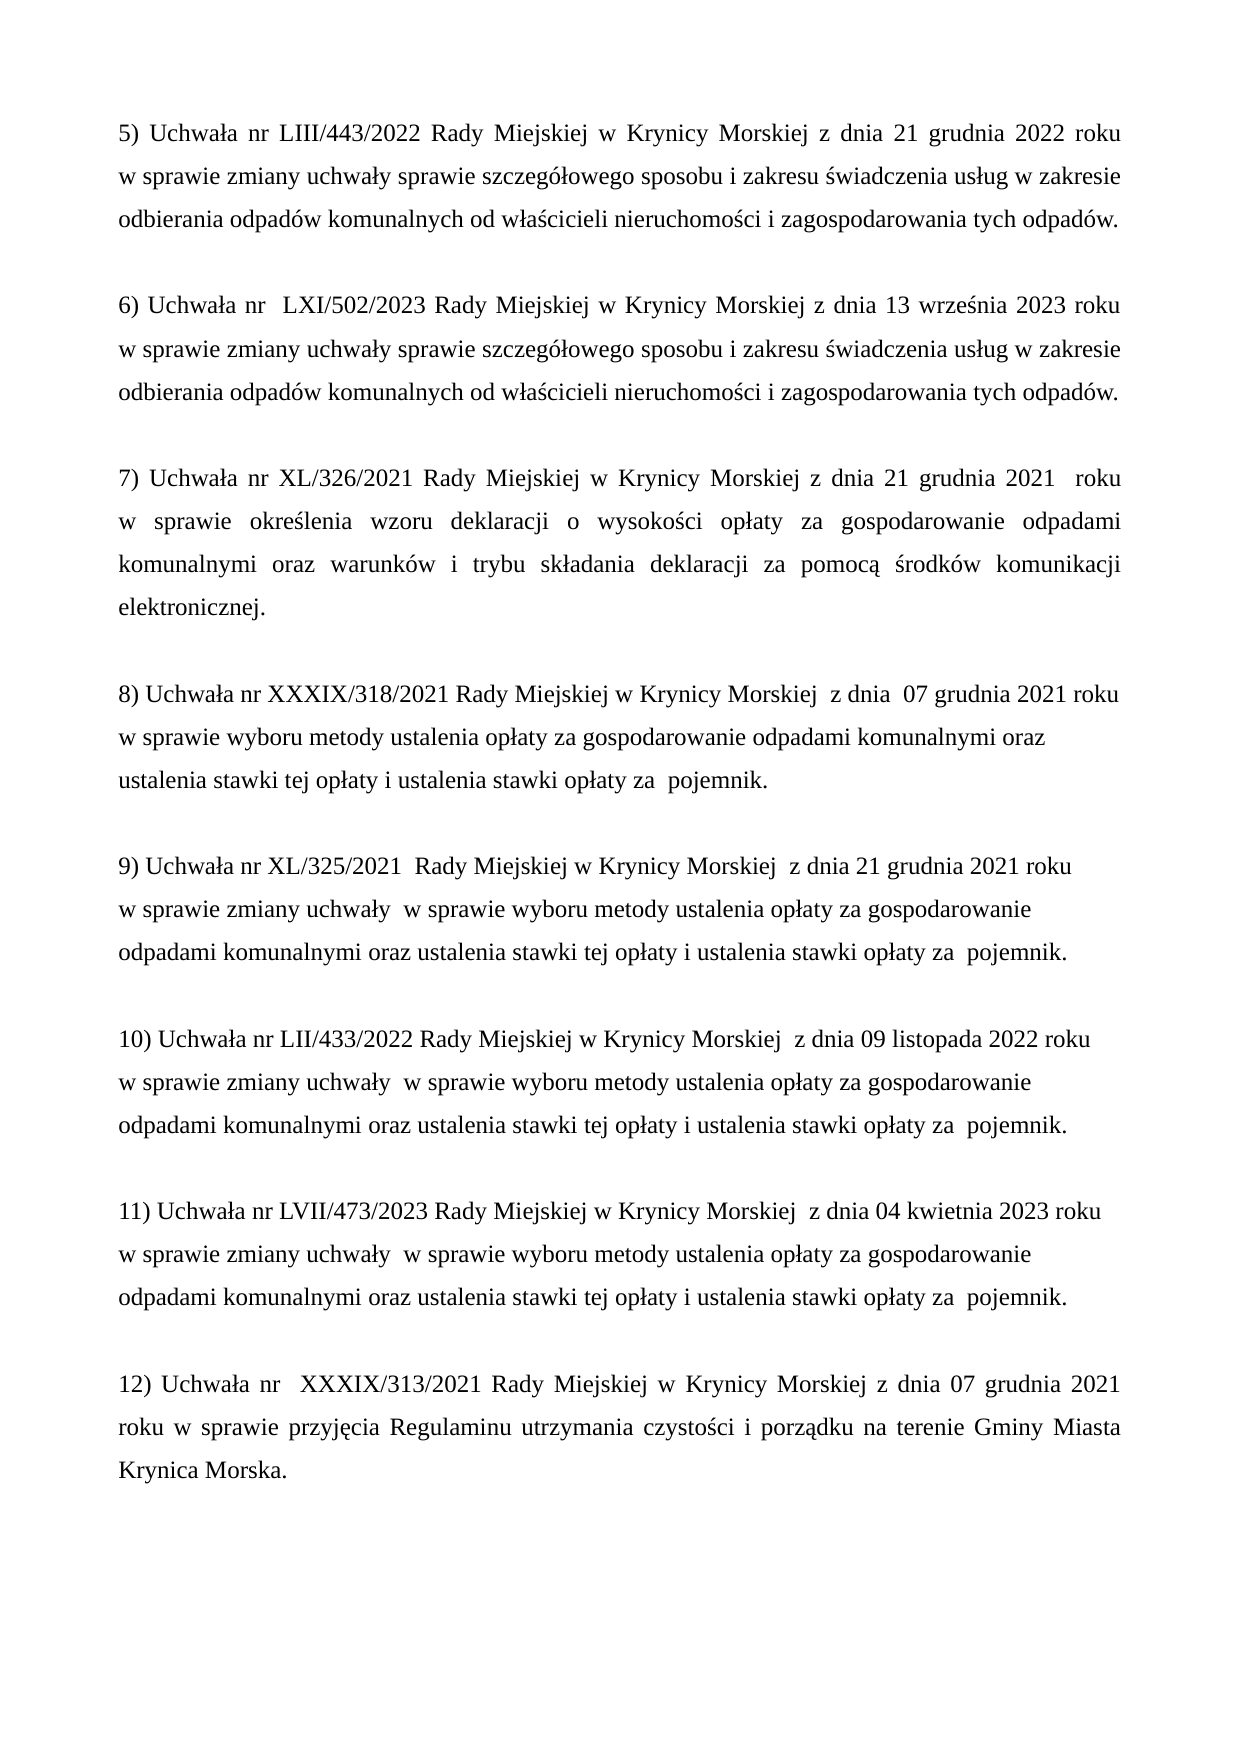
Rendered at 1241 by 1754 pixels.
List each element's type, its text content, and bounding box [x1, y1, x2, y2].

text 9) Uchwała nr XL/325/2021 Rady Miejskiej w Krynicy Morskiej z dnia 21 grudnia 2021 roku w sprawie zmiany uchwały w sprawie wyboru metody ustalenia opłaty za gospodarowanie odpadami komunalnymi oraz ustalenia stawki tej opłaty i ustalenia stawki opłaty za pojemnik. [118, 851, 1122, 966]
text 11) Uchwała nr LVII/473/2023 Rady Miejskiej w Krynicy Morskiej z dnia 04 kwietnia 2023 roku w sprawie zmiany uchwały w sprawie wyboru metody ustalenia opłaty za gospodarowanie odpadami komunalnymi oraz ustalenia stawki tej opłaty i ustalenia stawki opłaty za pojemnik. [118, 1196, 1122, 1311]
text 12) Uchwała nr XXXIX/313/2021 Rady Miejskiej w Krynicy Morskiej z dnia 07 grudnia 2021 roku w sprawie przyjęcia Regulaminu utrzymania czystości i porządku na terenie Gminy Miasta Krynica Morska. [118, 1369, 1122, 1484]
text 5) Uchwała nr LIII/443/2022 Rady Miejskiej w Krynicy Morskiej z dnia 21 grudnia 2022 roku w sprawie zmiany uchwały sprawie szczegółowego sposobu i zakresu świadczenia usług w zakresie odbierania odpadów komunalnych od właścicieli nieruchomości i zagospodarowania tych odpadów. [118, 118, 1122, 233]
text 7) Uchwała nr XL/326/2021 Rady Miejskiej w Krynicy Morskiej z dnia 21 grudnia 2021 roku w sprawie określenia wzoru deklaracji o wysokości opłaty za gospodarowanie odpadami komunalnymi oraz warunków i trybu składania deklaracji za pomocą środków komunikacji elektronicznej. [118, 463, 1122, 621]
text 10) Uchwała nr LII/433/2022 Rady Miejskiej w Krynicy Morskiej z dnia 09 listopada 2022 roku w sprawie zmiany uchwały w sprawie wyboru metody ustalenia opłaty za gospodarowanie odpadami komunalnymi oraz ustalenia stawki tej opłaty i ustalenia stawki opłaty za pojemnik. [118, 1024, 1122, 1139]
text 6) Uchwała nr LXI/502/2023 Rady Miejskiej w Krynicy Morskiej z dnia 13 września 2023 roku w sprawie zmiany uchwały sprawie szczegółowego sposobu i zakresu świadczenia usług w zakresie odbierania odpadów komunalnych od właścicieli nieruchomości i zagospodarowania tych odpadów. [118, 291, 1122, 406]
text 8) Uchwała nr XXXIX/318/2021 Rady Miejskiej w Krynicy Morskiej z dnia 07 grudnia 2021 roku w sprawie wyboru metody ustalenia opłaty za gospodarowanie odpadami komunalnymi oraz ustalenia stawki tej opłaty i ustalenia stawki opłaty za pojemnik. [118, 679, 1122, 794]
